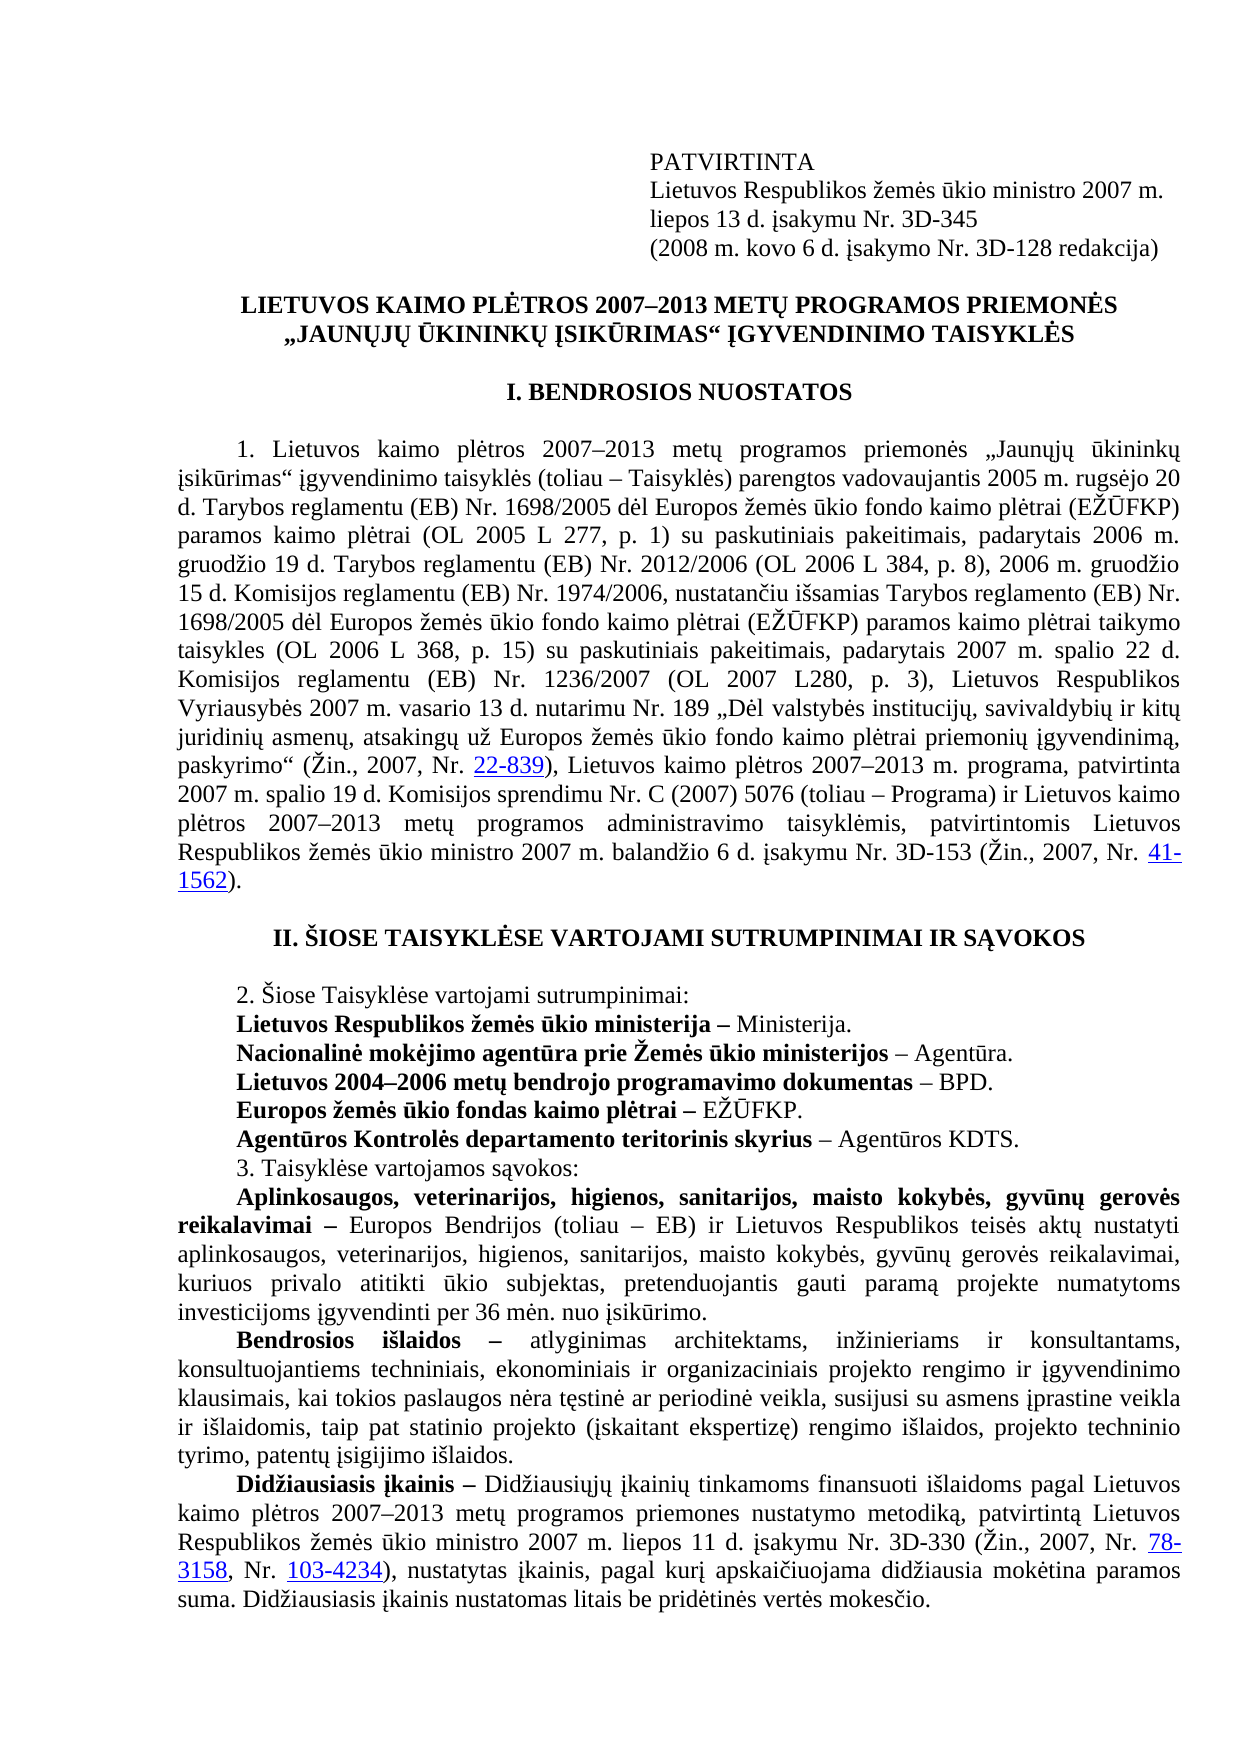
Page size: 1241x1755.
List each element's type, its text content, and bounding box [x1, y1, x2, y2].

text LIETUVOS KAIMO PLĖTROS 2007–2013 METŲ PROGRAMOS PRIEMONĖS „JAUNŲJŲ ŪKININKŲ ĮSIKŪRIMAS“ ĮGYVENDINIMO TAISYKLĖS [177, 291, 1181, 348]
text Lietuvos Respublikos žemės ūkio ministerija – Ministerija. [177, 1009, 1181, 1038]
text Agentūros Kontrolės departamento teritorinis skyrius – Agentūros KDTS. [177, 1124, 1181, 1153]
text Lietuvos 2004–2006 metų bendrojo programavimo dokumentas – BPD. [177, 1067, 1181, 1096]
text Nacionalinė mokėjimo agentūra prie Žemės ūkio ministerijos – Agentūra. [177, 1038, 1181, 1067]
text Europos žemės ūkio fondas kaimo plėtrai – EŽŪFKP. [177, 1096, 1181, 1124]
text Lietuvos Respublikos žemės ūkio ministro 2007 m. liepos 13 d. įsakymu Nr. 3D-345 [649, 176, 1181, 233]
text PATVIRTINTA [649, 147, 1181, 176]
text 3. Taisyklėse vartojamos sąvokos: [177, 1153, 1181, 1182]
text Bendrosios išlaidos – atlyginimas architektams, inžinieriams ir konsultantams, konsultuojantiems techniniais, ekonominiais ir organizaciniais projekto rengimo ir įgyvendinimo klausimais, kai tokios paslaugos nėra tęstinė ar periodinė veikla, susijusi su asmens įprastine veikla ir išlaidomis, taip pat statinio projekto (įskaitant ekspertizę) rengimo išlaidos, projekto techninio tyrimo, patentų įsigijimo išlaidos. [177, 1326, 1181, 1469]
text (2008 m. kovo 6 d. įsakymo Nr. 3D-128 redakcija) [649, 233, 1181, 262]
text II. ŠIOSE TAISYKLĖSE VARTOJAMI SUTRUMPINIMAI IR SĄVOKOS [177, 923, 1181, 952]
text 1. Lietuvos kaimo plėtros 2007–2013 metų programos priemonės „Jaunųjų ūkininkų įsikūrimas“ įgyvendinimo taisyklės (toliau – Taisyklės) parengtos vadovaujantis 2005 m. rugsėjo 20 d. Tarybos reglamentu (EB) Nr. 1698/2005 dėl Europos žemės ūkio fondo kaimo plėtrai (EŽŪFKP) paramos kaimo plėtrai (OL 2005 L 277, p. 1) su paskutiniais pakeitimais, padarytais 2006 m. gruodžio 19 d. Tarybos reglamentu (EB) Nr. 2012/2006 (OL 2006 L 384, p. 8), 2006 m. gruodžio 15 d. Komisijos reglamentu (EB) Nr. 1974/2006, nustatančiu išsamias Tarybos reglamento (EB) Nr. 1698/2005 dėl Europos žemės ūkio fondo kaimo plėtrai (EŽŪFKP) paramos kaimo plėtrai taikymo taisykles (OL 2006 L 368, p. 15) su paskutiniais pakeitimais, padarytais 2007 m. spalio 22 d. Komisijos reglamentu (EB) Nr. 1236/2007 (OL 2007 L280, p. 3), Lietuvos Respublikos Vyriausybės 2007 m. vasario 13 d. nutarimu Nr. 189 „Dėl valstybės institucijų, savivaldybių ir kitų juridinių asmenų, atsakingų už Europos žemės ūkio fondo kaimo plėtrai priemonių įgyvendinimą, paskyrimo“ (Žin., 2007, Nr. 22-839), Lietuvos kaimo plėtros 2007–2013 m. programa, patvirtinta 2007 m. spalio 19 d. Komisijos sprendimu Nr. C (2007) 5076 (toliau – Programa) ir Lietuvos kaimo plėtros 2007–2013 metų programos administravimo taisyklėmis, patvirtintomis Lietuvos Respublikos žemės ūkio ministro 2007 m. balandžio 6 d. įsakymu Nr. 3D-153 (Žin., 2007, Nr. 41-1562). [177, 434, 1181, 894]
text Aplinkosaugos, veterinarijos, higienos, sanitarijos, maisto kokybės, gyvūnų gerovės reikalavimai – Europos Bendrijos (toliau – EB) ir Lietuvos Respublikos teisės aktų nustatyti aplinkosaugos, veterinarijos, higienos, sanitarijos, maisto kokybės, gyvūnų gerovės reikalavimai, kuriuos privalo atitikti ūkio subjektas, pretenduojantis gauti paramą projekte numatytoms investicijoms įgyvendinti per 36 mėn. nuo įsikūrimo. [177, 1182, 1181, 1326]
text Didžiausiasis įkainis – Didžiausiųjų įkainių tinkamoms finansuoti išlaidoms pagal Lietuvos kaimo plėtros 2007–2013 metų programos priemones nustatymo metodiką, patvirtintą Lietuvos Respublikos žemės ūkio ministro 2007 m. liepos 11 d. įsakymu Nr. 3D-330 (Žin., 2007, Nr. 78-3158, Nr. 103-4234), nustatytas įkainis, pagal kurį apskaičiuojama didžiausia mokėtina paramos suma. Didžiausiasis įkainis nustatomas litais be pridėtinės vertės mokesčio. [177, 1469, 1181, 1613]
text 2. Šiose Taisyklėse vartojami sutrumpinimai: [177, 981, 1181, 1009]
text I. BENDROSIOS NUOSTATOS [177, 377, 1181, 406]
